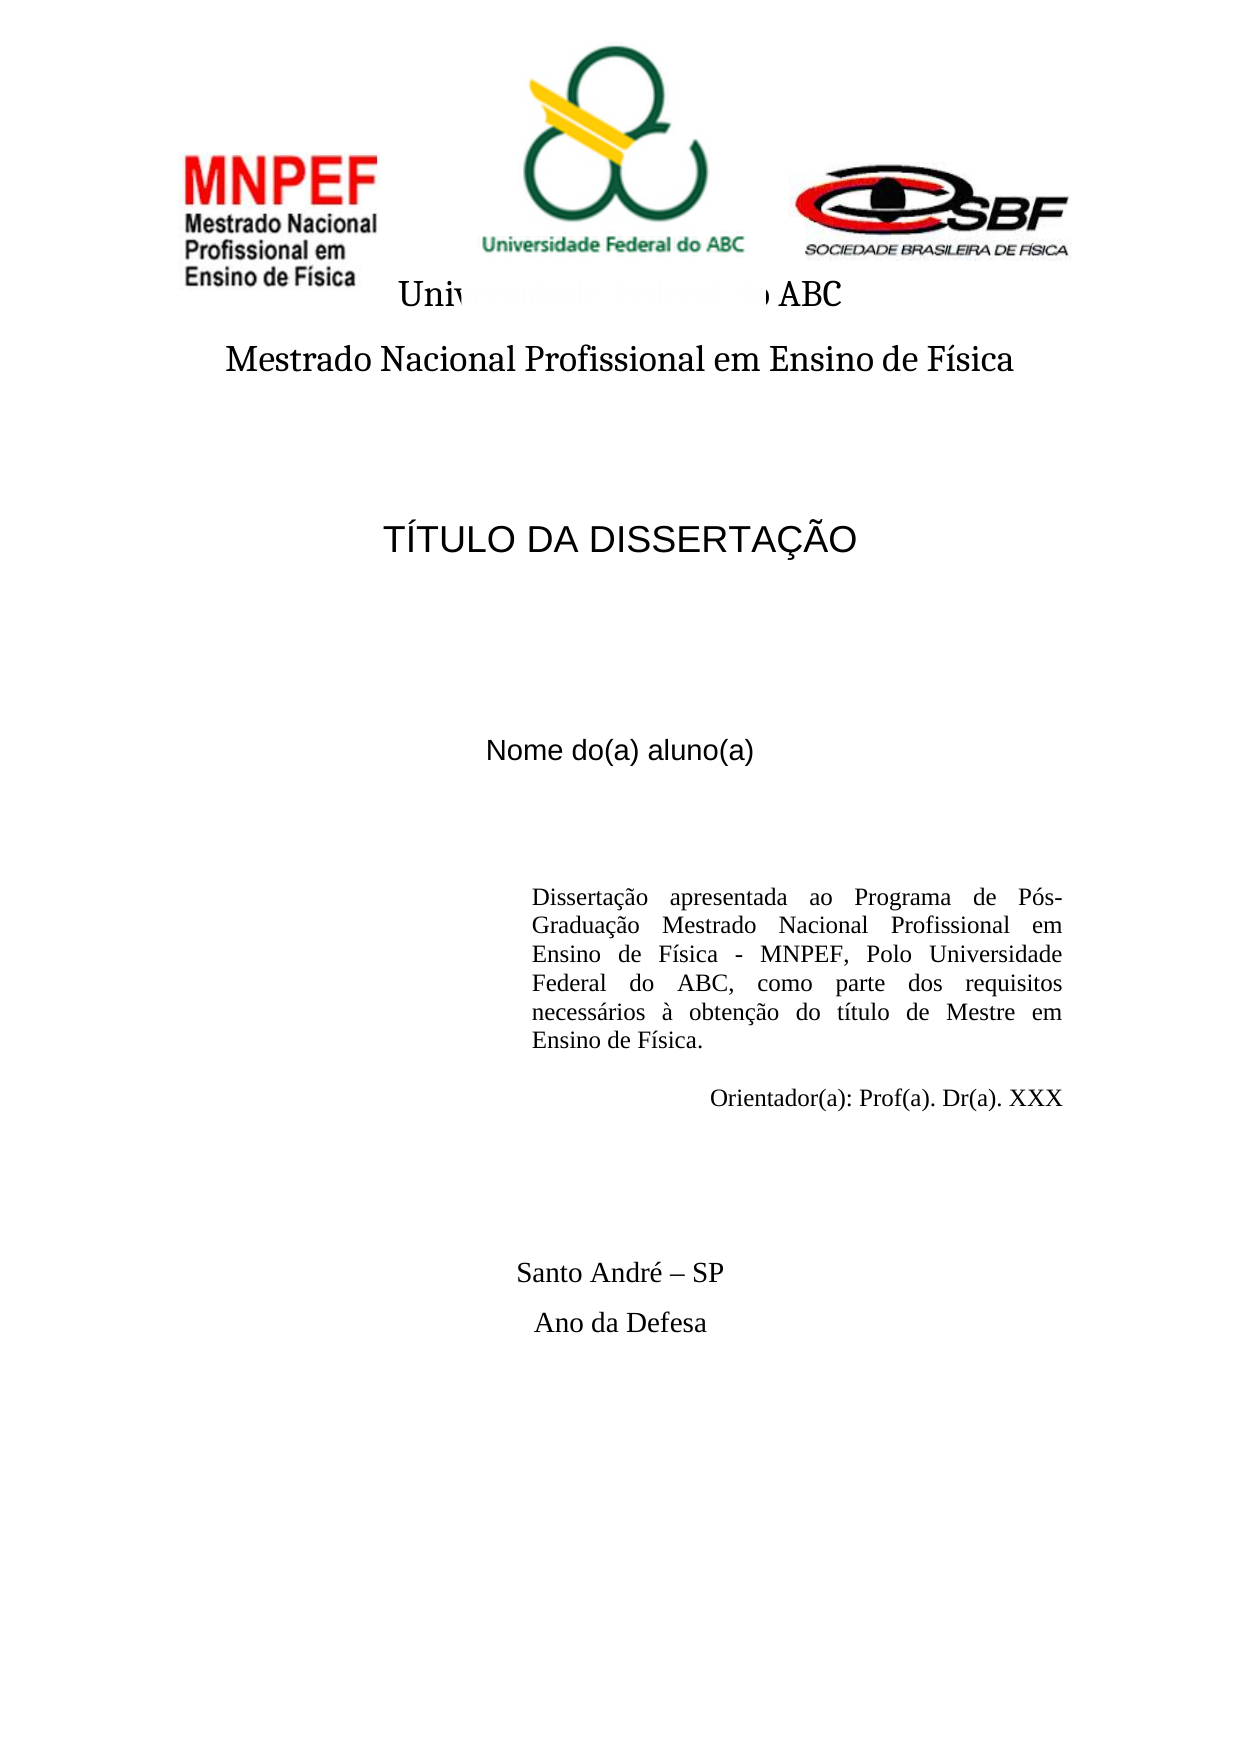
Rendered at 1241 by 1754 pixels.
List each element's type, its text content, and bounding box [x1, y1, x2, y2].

text Universidade Federal do ABC [384, 273, 461, 316]
text Nome do(a) aluno(a) [177, 733, 1063, 767]
text Dissertação apresentada ao Programa de Pós-Graduação Mestrado Nacional Profissional em Ensino de Física - MNPEF, Polo Universidade Federal do ABC, como parte dos requisitos necessários à obtenção do título de Mestre em Ensino de Física. [532, 882, 1063, 1054]
table_header [767, 74, 1074, 235]
table_header [166, 74, 393, 235]
table_header [418, 74, 443, 235]
text Santo André – SP [177, 1255, 1063, 1289]
text Ano da Defesa [177, 1306, 1063, 1339]
text Mestrado Nacional Profissional em Ensino de Física [177, 338, 1063, 381]
text Universidade Federal do ABC [766, 273, 1063, 316]
table_header [393, 74, 418, 235]
text TÍTULO DA DISSERTAÇÃO [177, 517, 1063, 561]
table_header [443, 74, 461, 235]
text Orientador(a): Prof(a). Dr(a). XXX [532, 1083, 1063, 1112]
